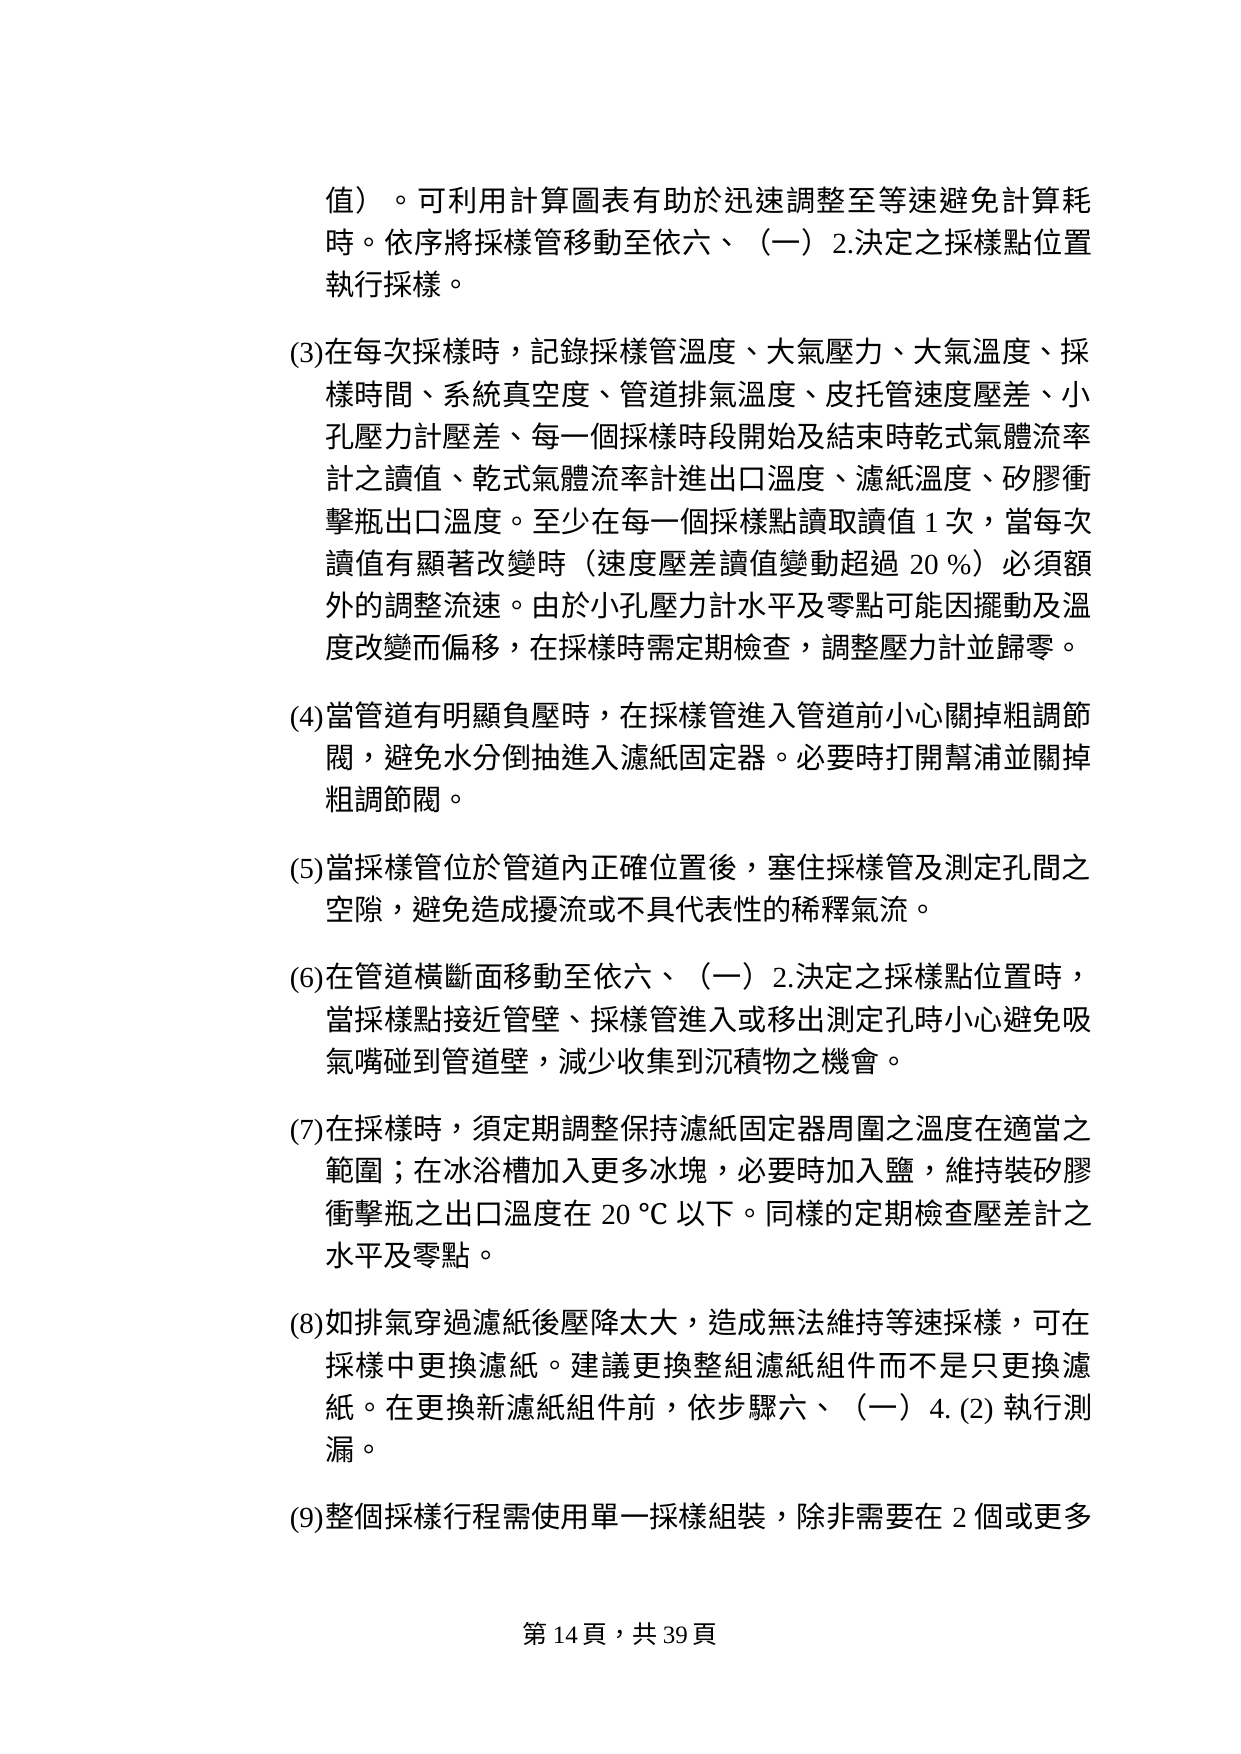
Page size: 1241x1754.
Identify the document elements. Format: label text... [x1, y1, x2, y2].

list 當管道有明顯負壓時，在採樣管進入管道前小心關掉粗調節閥，避免水分倒抽進入濾紙固定器。必要時打開幫浦並關掉粗調節閥。 [289, 692, 1092, 819]
list 在每次採樣時，記錄採樣管溫度、大氣壓力、大氣溫度、採樣時間、系統真空度、管道排氣溫度、皮托管速度壓差、小孔壓力計壓差、每一個採樣時段開始及結束時乾式氣體流率計之讀值、乾式氣體流率計進出口溫度、濾紙溫度、矽膠衝擊瓶出口溫度。至少在每一個採樣點讀取讀值1次，當每次讀值有顯著改變時（速度壓差讀值變動超過 20 %）必須額外的調整流速。由於小孔壓力計水平及零點可能因擺動及溫度改變而偏移，在採樣時需定期檢查，調整壓力計並歸零。 [289, 329, 1092, 667]
list 如排氣穿過濾紙後壓降太大，造成無法維持等速採樣，可在採樣中更換濾紙。建議更換整組濾紙組件而不是只更換濾紙。在更換新濾紙組件前，依步驟六、（一）4. (2) 執行測漏。 [289, 1300, 1092, 1469]
list 值）。可利用計算圖表有助於迅速調整至等速避免計算耗時。依序將採樣管移動至依六、（一）2.決定之採樣點位置執行採樣。 [289, 177, 1092, 304]
list 整個採樣行程需使用單一採樣組裝，除非需要在 2 個或更多 [289, 1494, 1092, 1536]
list 在採樣時，須定期調整保持濾紙固定器周圍之溫度在適當之範圍；在冰浴槽加入更多冰塊，必要時加入鹽，維持裝矽膠衝擊瓶之出口溫度在 20 ℃ 以下。同樣的定期檢查壓差計之水平及零點。 [289, 1106, 1092, 1275]
list 在管道橫斷面移動至依六、（一）2.決定之採樣點位置時，當採樣點接近管壁、採樣管進入或移出測定孔時小心避免吸氣嘴碰到管道壁，減少收集到沉積物之機會。 [289, 954, 1092, 1081]
list 當採樣管位於管道內正確位置後，塞住採樣管及測定孔間之空隙，避免造成擾流或不具代表性的稀釋氣流。 [289, 844, 1092, 929]
